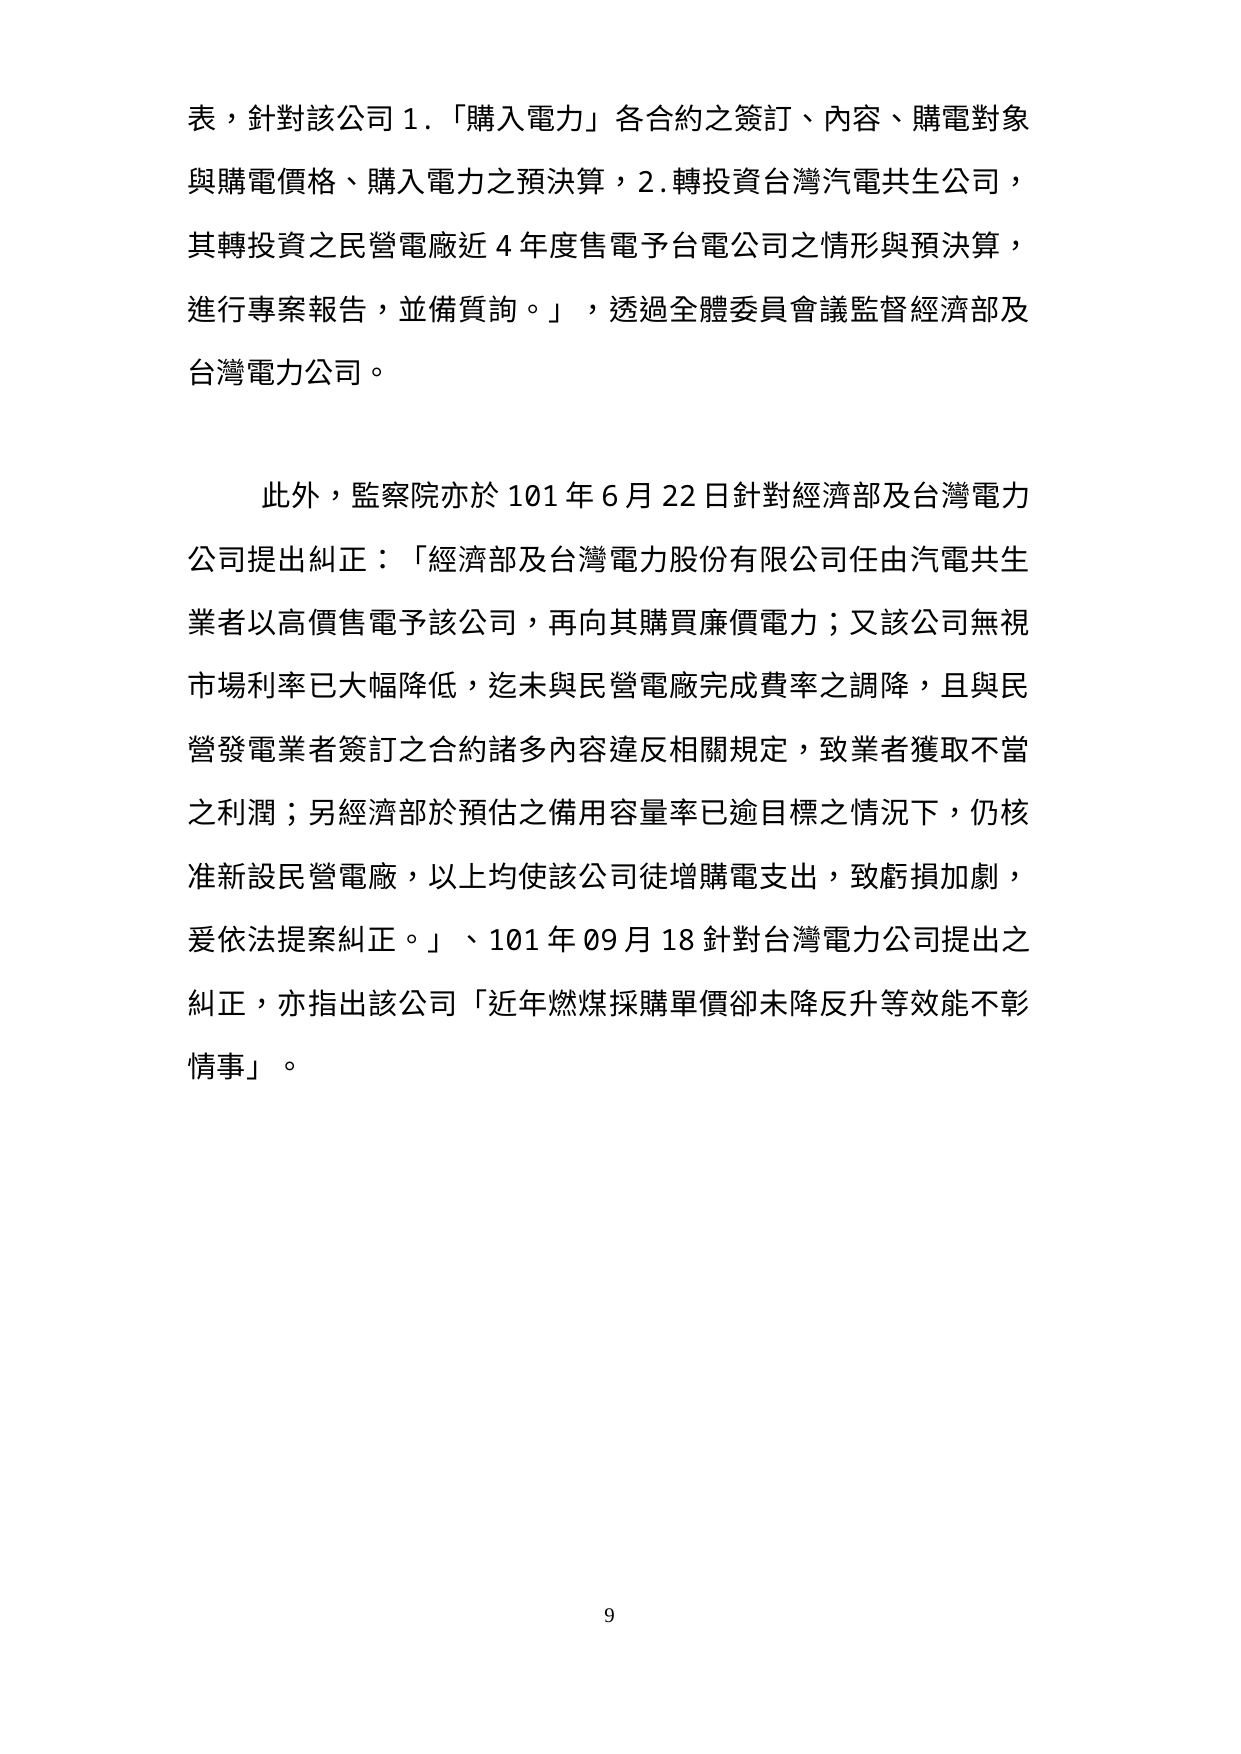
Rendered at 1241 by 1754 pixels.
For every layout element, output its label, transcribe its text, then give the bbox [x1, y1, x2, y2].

text 表，針對該公司1.「購入電力」各合約之簽訂、內容、購電對象與購電價格、購入電力之預決算，2.轉投資台灣汽電共生公司，其轉投資之民營電廠近4年度售電予台電公司之情形與預決算，進行專案報告，並備質詢。」，透過全體委員會議監督經濟部及台灣電力公司。 [187, 96, 1031, 392]
text 此外，監察院亦於101年6月22日針對經濟部及台灣電力公司提出糾正：「經濟部及台灣電力股份有限公司任由汽電共生業者以高價售電予該公司，再向其購買廉價電力；又該公司無視市場利率已大幅降低，迄未與民營電廠完成費率之調降，且與民營發電業者簽訂之合約諸多內容違反相關規定，致業者獲取不當之利潤；另經濟部於預估之備用容量率已逾目標之情況下，仍核准新設民營電廠，以上均使該公司徒增購電支出，致虧損加劇，爰依法提案糾正。」、101年09月18針對台灣電力公司提出之糾正，亦指出該公司「近年燃煤採購單價卻未降反升等效能不彰情事」。 [187, 472, 1031, 1086]
